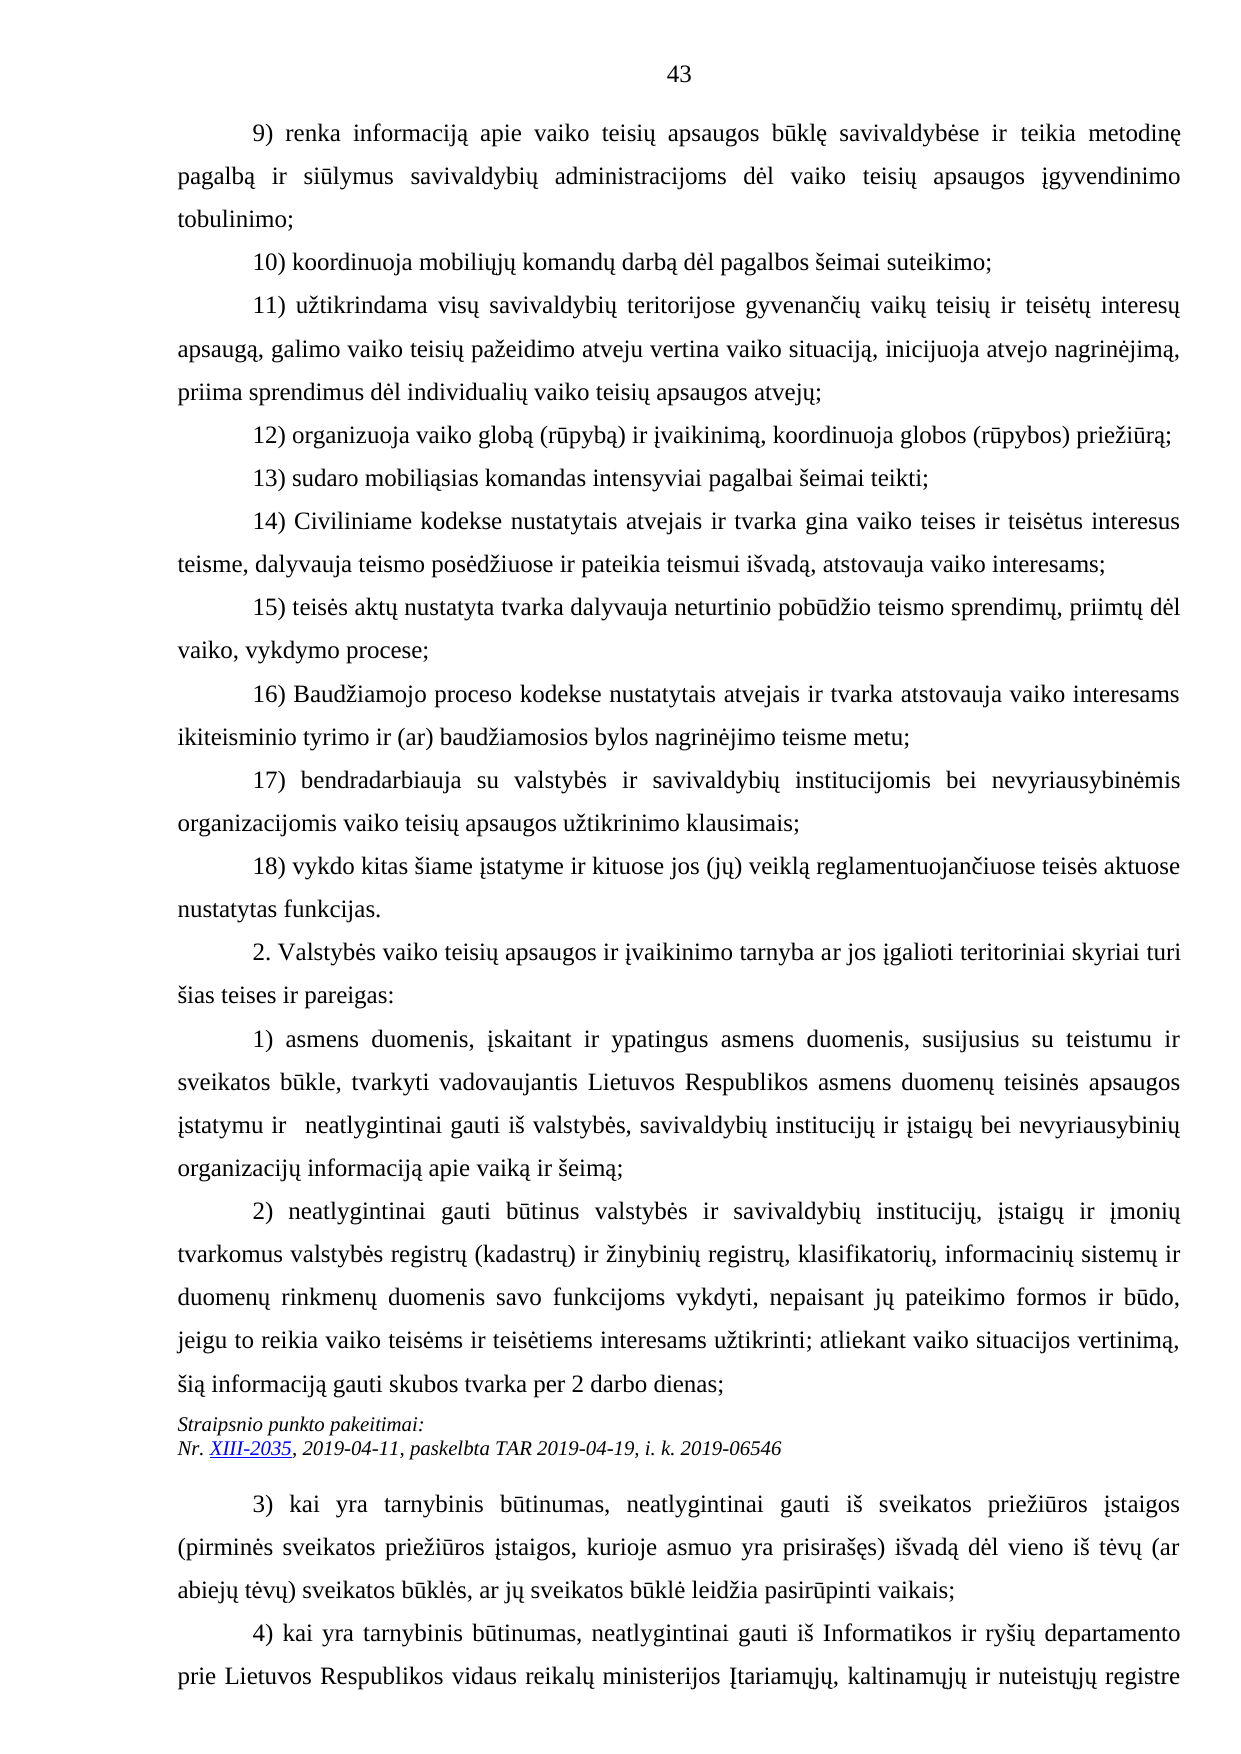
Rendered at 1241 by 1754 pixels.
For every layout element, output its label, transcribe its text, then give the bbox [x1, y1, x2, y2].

text 18) vykdo kitas šiame įstatyme ir kituose jos (jų) veiklą reglamentuojančiuose teisės aktuose nustatytas funkcijas. [177, 851, 1181, 923]
text 3) kai yra tarnybinis būtinumas, neatlygintinai gauti iš sveikatos priežiūros įstaigos (pirminės sveikatos priežiūros įstaigos, kurioje asmuo yra prisirašęs) išvadą dėl vieno iš tėvų (ar abiejų tėvų) sveikatos būklės, ar jų sveikatos būklė leidžia pasirūpinti vaikais; [177, 1489, 1181, 1604]
text Nr. XIII-2035, 2019-04-11, paskelbta TAR 2019-04-19, i. k. 2019-06546 [177, 1436, 1181, 1460]
text 2. Valstybės vaiko teisių apsaugos ir įvaikinimo tarnyba ar jos įgalioti teritoriniai skyriai turi šias teises ir pareigas: [177, 937, 1181, 1009]
text 4) kai yra tarnybinis būtinumas, neatlygintinai gauti iš Informatikos ir ryšių departamento prie Lietuvos Respublikos vidaus reikalų ministerijos Įtariamųjų, kaltinamųjų ir nuteistųjų registre [177, 1618, 1181, 1690]
text 13) sudaro mobiliąsias komandas intensyviai pagalbai šeimai teikti; [177, 463, 1181, 492]
text 14) Civiliniame kodekse nustatytais atvejais ir tvarka gina vaiko teises ir teisėtus interesus teisme, dalyvauja teismo posėdžiuose ir pateikia teismui išvadą, atstovauja vaiko interesams; [177, 506, 1181, 578]
text 1) asmens duomenis, įskaitant ir ypatingus asmens duomenis, susijusius su teistumu ir sveikatos būkle, tvarkyti vadovaujantis Lietuvos Respublikos asmens duomenų teisinės apsaugos įstatymu ir neatlygintinai gauti iš valstybės, savivaldybių institucijų ir įstaigų bei nevyriausybinių organizacijų informaciją apie vaiką ir šeimą; [177, 1024, 1181, 1182]
text 9) renka informaciją apie vaiko teisių apsaugos būklę savivaldybėse ir teikia metodinę pagalbą ir siūlymus savivaldybių administracijoms dėl vaiko teisių apsaugos įgyvendinimo tobulinimo; [177, 118, 1181, 233]
text 2) neatlygintinai gauti būtinus valstybės ir savivaldybių institucijų, įstaigų ir įmonių tvarkomus valstybės registrų (kadastrų) ir žinybinių registrų, klasifikatorių, informacinių sistemų ir duomenų rinkmenų duomenis savo funkcijoms vykdyti, nepaisant jų pateikimo formos ir būdo, jeigu to reikia vaiko teisėms ir teisėtiems interesams užtikrinti; atliekant vaiko situacijos vertinimą, šią informaciją gauti skubos tvarka per 2 darbo dienas; [177, 1196, 1181, 1397]
text 17) bendradarbiauja su valstybės ir savivaldybių institucijomis bei nevyriausybinėmis organizacijomis vaiko teisių apsaugos užtikrinimo klausimais; [177, 765, 1181, 837]
text Straipsnio punkto pakeitimai: [177, 1412, 1181, 1436]
text 15) teisės aktų nustatyta tvarka dalyvauja neturtinio pobūdžio teismo sprendimų, priimtų dėl vaiko, vykdymo procese; [177, 592, 1181, 664]
text 11) užtikrindama visų savivaldybių teritorijose gyvenančių vaikų teisių ir teisėtų interesų apsaugą, galimo vaiko teisių pažeidimo atveju vertina vaiko situaciją, inicijuoja atvejo nagrinėjimą, priima sprendimus dėl individualių vaiko teisių apsaugos atvejų; [177, 291, 1181, 406]
text 12) organizuoja vaiko globą (rūpybą) ir įvaikinimą, koordinuoja globos (rūpybos) priežiūrą; [177, 420, 1181, 449]
text 16) Baudžiamojo proceso kodekse nustatytais atvejais ir tvarka atstovauja vaiko interesams ikiteisminio tyrimo ir (ar) baudžiamosios bylos nagrinėjimo teisme metu; [177, 679, 1181, 751]
text 10) koordinuoja mobiliųjų komandų darbą dėl pagalbos šeimai suteikimo; [177, 247, 1181, 276]
